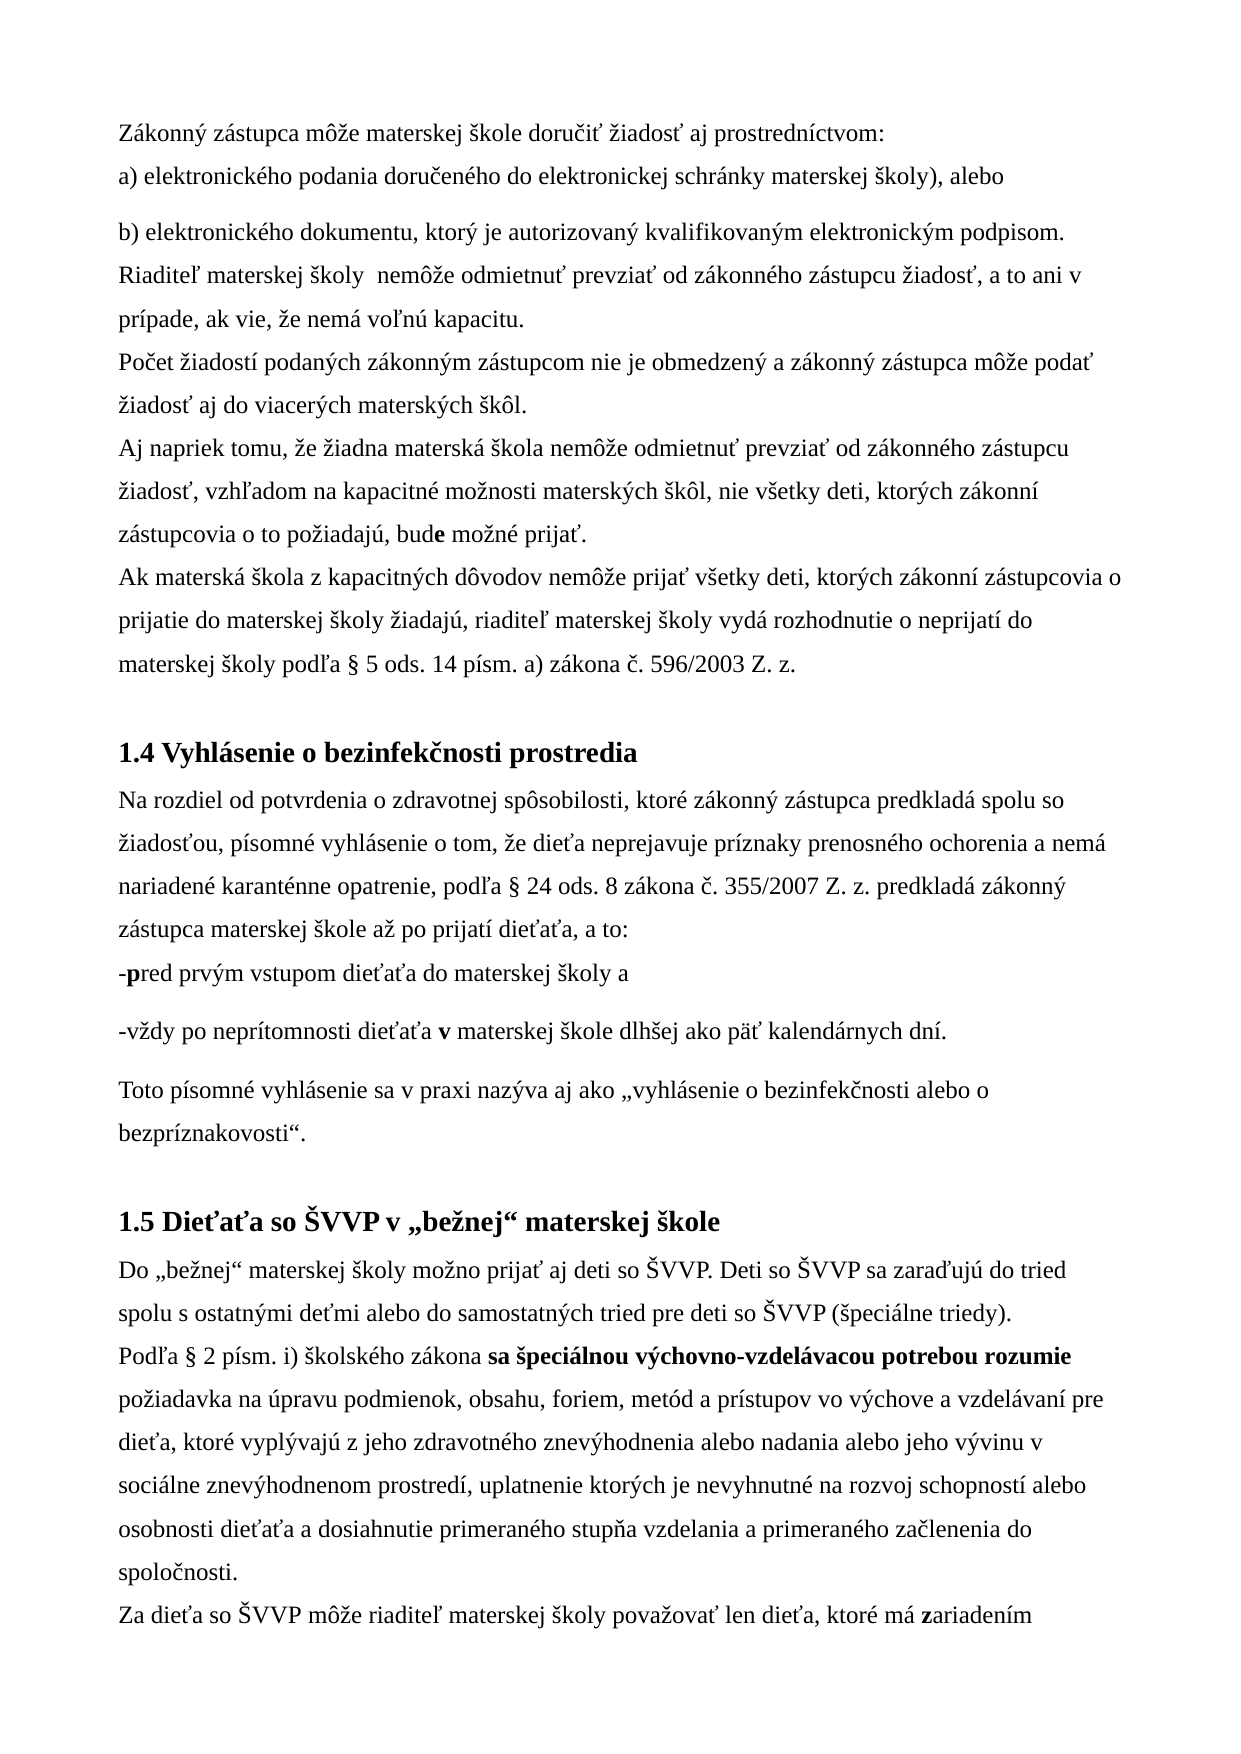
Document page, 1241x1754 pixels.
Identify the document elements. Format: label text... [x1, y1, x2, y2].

text 1.4 Vyhlásenie o bezinfekčnosti prostredia [118, 735, 1122, 768]
text Toto písomné vyhlásenie sa v praxi nazýva aj ako „vyhlásenie o bezinfekčnosti alebo o bezpríznakovosti“. [118, 1075, 1122, 1147]
text Riaditeľ materskej školy nemôže odmietnuť prevziať od zákonného zástupcu žiadosť, a to ani v prípade, ak vie, že nemá voľnú kapacitu. [118, 261, 1122, 332]
text Počet žiadostí podaných zákonným zástupcom nie je obmedzený a zákonný zástupca môže podať žiadosť aj do viacerých materských škôl. [118, 347, 1122, 419]
text Za dieťa so ŠVVP môže riaditeľ materskej školy považovať len dieťa, ktoré má zariadením [118, 1600, 1122, 1629]
text Na rozdiel od potvrdenia o zdravotnej spôsobilosti, ktoré zákonný zástupca predkladá spolu so žiadosťou, písomné vyhlásenie o tom, že dieťa neprejavuje príznaky prenosného ochorenia a nemá nariadené karanténne opatrenie, podľa § 24 ods. 8 zákona č. 355/2007 Z. z. predkladá zákonný zástupca materskej škole až po prijatí dieťaťa, a to: [118, 785, 1122, 943]
text a) elektronického podania doručeného do elektronickej schránky materskej školy), alebo [118, 161, 1122, 190]
text 1.5 Dieťaťa so ŠVVP v „bežnej“ materskej škole [118, 1204, 1122, 1238]
text -vždy po neprítomnosti dieťaťa v materskej škole dlhšej ako päť kalendárnych dní. [118, 1016, 1122, 1045]
text Ak materská škola z kapacitných dôvodov nemôže prijať všetky deti, ktorých zákonní zástupcovia o prijatie do materskej školy žiadajú, riaditeľ materskej školy vydá rozhodnutie o neprijatí do materskej školy podľa § 5 ods. 14 písm. a) zákona č. 596/2003 Z. z. [118, 562, 1122, 677]
text Aj napriek tomu, že žiadna materská škola nemôže odmietnuť prevziať od zákonného zástupcu žiadosť, vzhľadom na kapacitné možnosti materských škôl, nie všetky deti, ktorých zákonní zástupcovia o to požiadajú, bude možné prijať. [118, 433, 1122, 548]
text Zákonný zástupca môže materskej škole doručiť žiadosť aj prostredníctvom: [118, 118, 1122, 147]
text Do „bežnej“ materskej školy možno prijať aj deti so ŠVVP. Deti so ŠVVP sa zaraďujú do tried spolu s ostatnými deťmi alebo do samostatných tried pre deti so ŠVVP (špeciálne triedy). [118, 1255, 1122, 1327]
text b) elektronického dokumentu, ktorý je autorizovaný kvalifikovaným elektronickým podpisom. [118, 217, 1122, 246]
text Podľa § 2 písm. i) školského zákona sa špeciálnou výchovno-vzdelávacou potrebou rozumie požiadavka na úpravu podmienok, obsahu, foriem, metód a prístupov vo výchove a vzdelávaní pre dieťa, ktoré vyplývajú z jeho zdravotného znevýhodnenia alebo nadania alebo jeho vývinu v sociálne znevýhodnenom prostredí, uplatnenie ktorých je nevyhnutné na rozvoj schopností alebo osobnosti dieťaťa a dosiahnutie primeraného stupňa vzdelania a primeraného začlenenia do spoločnosti. [118, 1341, 1122, 1586]
text -pred prvým vstupom dieťaťa do materskej školy a [118, 958, 1122, 986]
